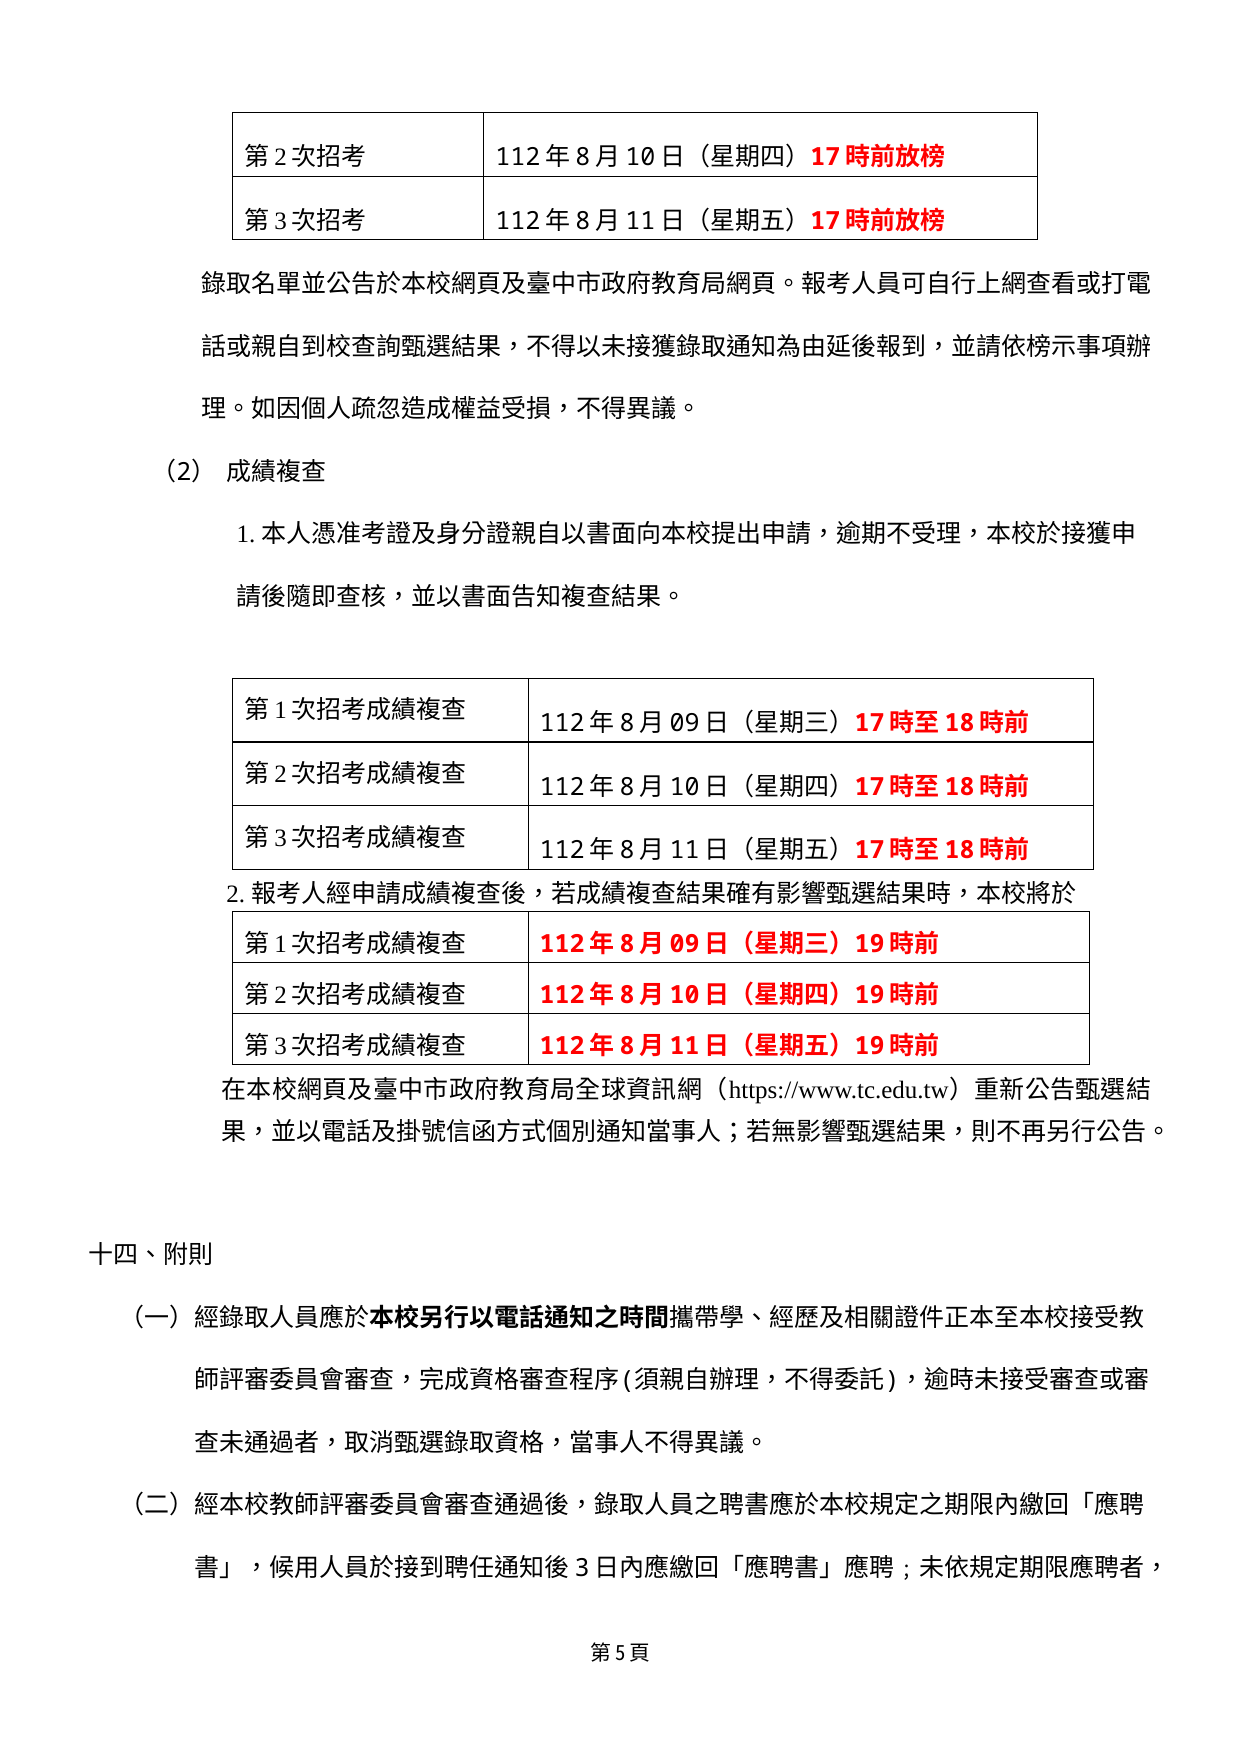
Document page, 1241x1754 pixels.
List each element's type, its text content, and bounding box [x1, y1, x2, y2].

text 1. 本人憑准考證及身分證親自以書面向本校提出申請，逾期不受理，本校於接獲申請後隨即查核，並以書面告知複查結果。 [236, 490, 1152, 615]
table_cell 112年8月10日（星期四）19時前 [529, 963, 1089, 1013]
table_header 第1次招考成績複查 [233, 679, 528, 741]
table_header 第1次招考成績複查 [233, 912, 528, 962]
table_cell 112年8月11日（星期五）19時前 [529, 1014, 1089, 1064]
table_header 112年8月09日（星期三）19時前 [529, 912, 1089, 962]
table_cell 第3次招考成績複查 [233, 1014, 528, 1064]
text 錄取名單並公告於本校網頁及臺中市政府教育局網頁。報考人員可自行上網查看或打電話或親自到校查詢甄選結果，不得以未接獲錄取通知為由延後報到，並請依榜示事項辦理。如因個人疏忽造成權益受損，不得異議。 [201, 240, 1152, 428]
text 十四、附則 [89, 1211, 1152, 1274]
text 2. 報考人經申請成績複查後，若成績複查結果確有影響甄選結果時，本校將於 [89, 869, 1152, 911]
table_cell 112年8月11日（星期五）17時前放榜 [484, 177, 1037, 239]
table_cell 第2次招考 [233, 113, 483, 176]
table_cell 112年8月11日（星期五）17時至18時前 [529, 806, 1093, 868]
table_cell 第2次招考成績複查 [233, 963, 528, 1013]
text （一）經錄取人員應於本校另行以電話通知之時間攜帶學、經歷及相關證件正本至本校接受教師評審委員會審查，完成資格審查程序(須親自辦理，不得委託)，逾時未接受審查或審查未通過者，取消甄選錄取資格，當事人不得異議。 [119, 1274, 1152, 1461]
text （二）經本校教師評審委員會審查通過後，錄取人員之聘書應於本校規定之期限內繳回「應聘書」，候用人員於接到聘任通知後3日內應繳回「應聘書」應聘﹔未依規定期限應聘者，視同棄權。 [119, 1461, 1152, 1586]
table_cell 第2次招考成績複查 [233, 743, 528, 805]
table_cell 第3次招考成績複查 [233, 806, 528, 868]
table_cell 112年8月10日（星期四）17時前放榜 [484, 113, 1037, 176]
table_cell 第3次招考 [233, 177, 483, 239]
table_header 112年8月09日（星期三）17時至18時前 [529, 679, 1093, 741]
table_cell 112年8月10日（星期四）17時至18時前 [529, 743, 1093, 805]
list 成績複查 [151, 428, 1152, 490]
text 在本校網頁及臺中市政府教育局全球資訊網（https://www.tc.edu.tw）重新公告甄選結果，並以電話及掛號信函方式個別通知當事人；若無影響甄選結果，則不再另行公告。 [221, 1065, 1152, 1149]
